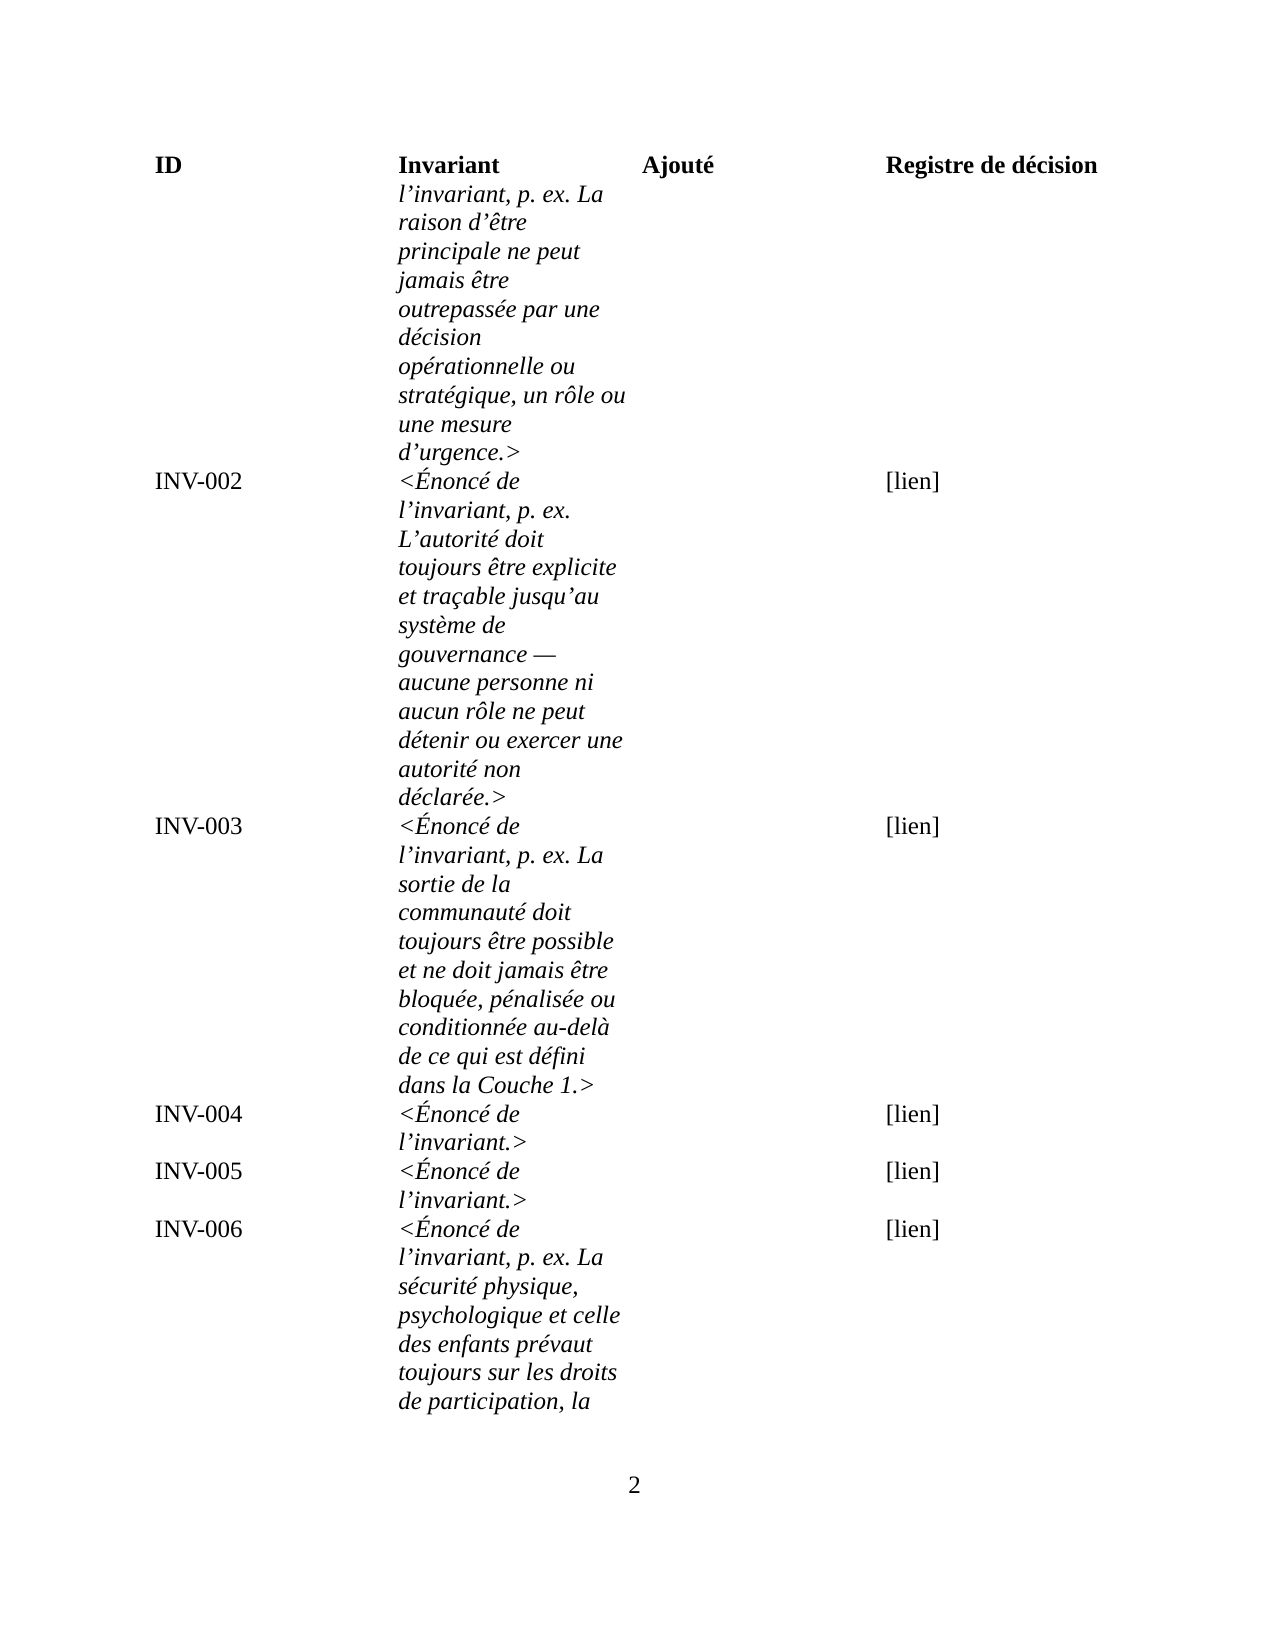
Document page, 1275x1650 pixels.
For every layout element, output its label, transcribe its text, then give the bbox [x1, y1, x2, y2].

table_cell <Énoncé de l’invariant.> [394, 1156, 637, 1214]
table_cell [638, 811, 881, 1099]
table_cell [881, 179, 1125, 466]
table_cell [lien] [881, 1156, 1125, 1214]
table_cell <Énoncé de l’invariant.> [394, 1099, 637, 1156]
table_cell [638, 1214, 881, 1415]
table_header Registre de décision [881, 150, 1125, 179]
table_cell INV-004 [150, 1099, 394, 1156]
table_cell [lien] [881, 1214, 1125, 1415]
table_cell <Énoncé de l’invariant, p. ex. L’autorité doit toujours être explicite et traçable jusqu’au système de gouvernance — aucune personne ni aucun rôle ne peut détenir ou exercer une autorité non déclarée.> [394, 466, 637, 811]
table_cell [lien] [881, 1099, 1125, 1156]
table_cell [150, 179, 394, 466]
table_header Invariant [394, 150, 637, 179]
table_cell [lien] [881, 811, 1125, 1099]
table_cell [638, 1099, 881, 1156]
table_cell <Énoncé de l’invariant, p. ex. La sécurité physique, psychologique et celle des enfants prévaut toujours sur les droits de participation, la [394, 1214, 637, 1415]
table_cell [638, 1156, 881, 1214]
table_cell <Énoncé de l’invariant, p. ex. La sortie de la communauté doit toujours être possible et ne doit jamais être bloquée, pénalisée ou conditionnée au-delà de ce qui est défini dans la Couche 1.> [394, 811, 637, 1099]
table_cell [lien] [881, 466, 1125, 811]
table_cell [638, 179, 881, 466]
table_header ID [150, 150, 394, 179]
table_cell INV-006 [150, 1214, 394, 1415]
table_cell [638, 466, 881, 811]
table_cell INV-005 [150, 1156, 394, 1214]
table_cell INV-003 [150, 811, 394, 1099]
table_cell INV-002 [150, 466, 394, 811]
table_header Ajouté [638, 150, 881, 179]
table_cell l’invariant, p. ex. La raison d’être principale ne peut jamais être outrepassée par une décision opérationnelle ou stratégique, un rôle ou une mesure d’urgence.> [394, 179, 637, 466]
